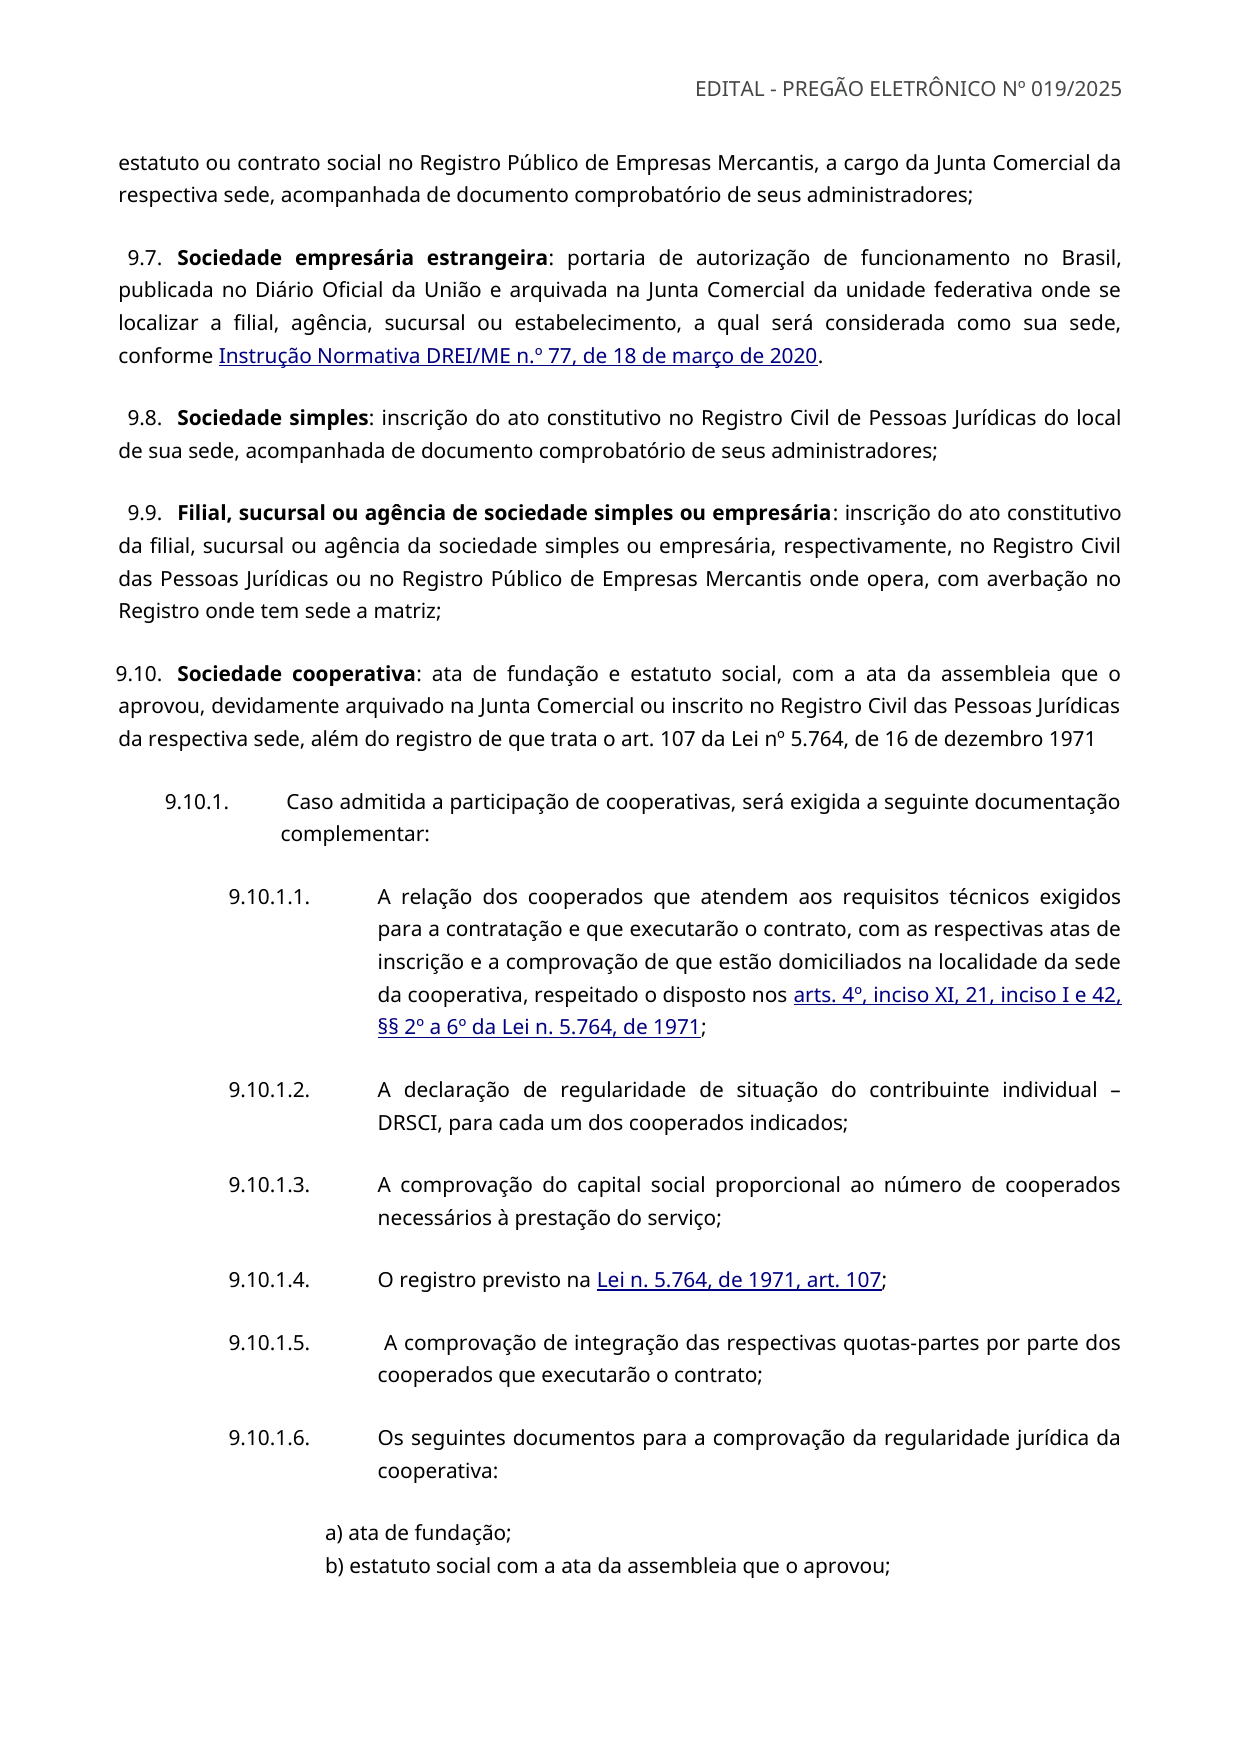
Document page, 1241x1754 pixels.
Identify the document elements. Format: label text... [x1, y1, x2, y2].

text a) ata de fundação; [325, 1518, 1122, 1547]
list Sociedade empresária estrangeira: portaria de autorização de funcionamento no Brasil, publicada no Diário Oficial da União e arquivada na Junta Comercial da unidade federativa onde se localizar a filial, agência, sucursal ou estabelecimento, a qual será considerada como sua sede, conforme Instrução Normativa DREI/ME n.º 77, de 18 de março de 2020. [118, 243, 1122, 369]
list Caso admitida a participação de cooperativas, será exigida a seguinte documentação complementar: [229, 787, 1122, 848]
list Sociedade cooperativa: ata de fundação e estatuto social, com a ata da assembleia que o aprovou, devidamente arquivado na Junta Comercial ou inscrito no Registro Civil das Pessoas Jurídicas da respectiva sede, além do registro de que trata o art. 107 da Lei nº 5.764, de 16 de dezembro 1971 [118, 659, 1122, 753]
list A declaração de regularidade de situação do contribuinte individual – DRSCI, para cada um dos cooperados indicados; [310, 1075, 1122, 1136]
list O registro previsto na Lei n. 5.764, de 1971, art. 107; [310, 1265, 1122, 1294]
text b) estatuto social com a ata da assembleia que o aprovou; [325, 1551, 1122, 1579]
list estatuto ou contrato social no Registro Público de Empresas Mercantis, a cargo da Junta Comercial da respectiva sede, acompanhada de documento comprobatório de seus administradores; [118, 148, 1122, 209]
list Filial, sucursal ou agência de sociedade simples ou empresária: inscrição do ato constitutivo da filial, sucursal ou agência da sociedade simples ou empresária, respectivamente, no Registro Civil das Pessoas Jurídicas ou no Registro Público de Empresas Mercantis onde opera, com averbação no Registro onde tem sede a matriz; [118, 498, 1122, 625]
list Os seguintes documentos para a comprovação da regularidade jurídica da cooperativa: [310, 1423, 1122, 1484]
list A comprovação de integração das respectivas quotas-partes por parte dos cooperados que executarão o contrato; [310, 1328, 1122, 1389]
list A relação dos cooperados que atendem aos requisitos técnicos exigidos para a contratação e que executarão o contrato, com as respectivas atas de inscrição e a comprovação de que estão domiciliados na localidade da sede da cooperativa, respeitado o disposto nos arts. 4º, inciso XI, 21, inciso I e 42, §§ 2º a 6º da Lei n. 5.764, de 1971; [310, 882, 1122, 1041]
list A comprovação do capital social proporcional ao número de cooperados necessários à prestação do serviço; [310, 1170, 1122, 1231]
list Sociedade simples: inscrição do ato constitutivo no Registro Civil de Pessoas Jurídicas do local de sua sede, acompanhada de documento comprobatório de seus administradores; [118, 403, 1122, 464]
